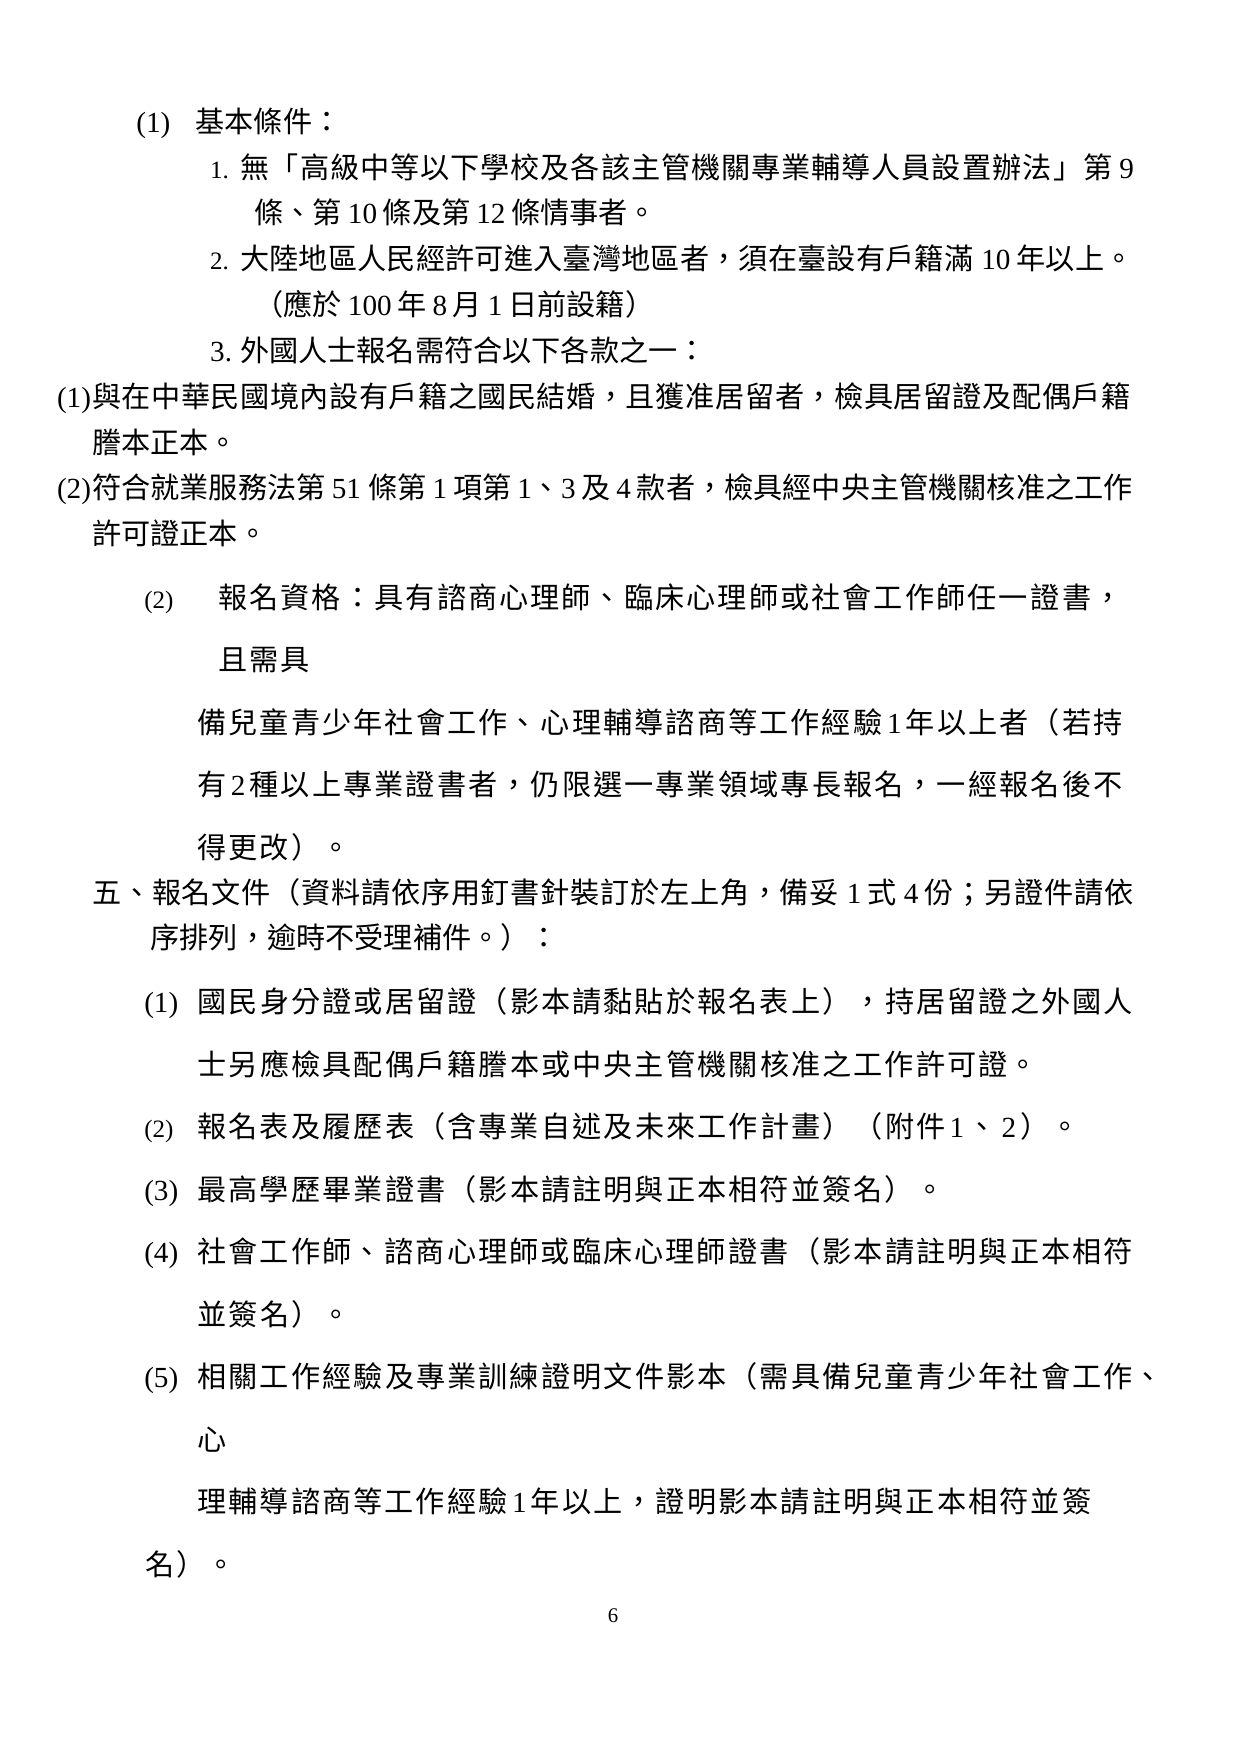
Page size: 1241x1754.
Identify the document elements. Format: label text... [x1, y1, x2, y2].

list 國民身分證或居留證（影本請黏貼於報名表上），持居留證之外國人士另應檢具配偶戶籍謄本或中央主管機關核准之工作許可證。 [136, 958, 1134, 1083]
list 社會工作師、諮商心理師或臨床心理師證書（影本請註明與正本相符並簽名）。 [136, 1208, 1134, 1333]
list 大陸地區人民經許可進入臺灣地區者，須在臺設有戶籍滿10年以上。（應於100年8月1日前設籍） [210, 233, 1134, 325]
list 最高學歷畢業證書（影本請註明與正本相符並簽名）。 [136, 1146, 1134, 1208]
text 備兒童青少年社會工作、心理輔導諮商等工作經驗1年以上者（若持有2種以上專業證書者，仍限選一專業領域專長報名，一經報名後不得更改）。 [195, 679, 1134, 866]
list 符合就業服務法第51 條第1項第1、3及4款者，檢具經中央主管機關核准之工作許可證正本。 [57, 462, 1134, 554]
list 外國人士報名需符合以下各款之一： [210, 325, 1134, 371]
list 相關工作經驗及專業訓練證明文件影本（需具備兒童青少年社會工作、心 [136, 1333, 1134, 1458]
list 基本條件： [136, 96, 1134, 141]
list 報名資格：具有諮商心理師、臨床心理師或社會工作師任一證書，且需具 [136, 554, 1134, 679]
text 五、報名文件（資料請依序用釘書針裝訂於左上角，備妥1式4份；另證件請依序排列，逾時不受理補件。）： [92, 866, 1134, 958]
list 報名表及履歷表（含專業自述及未來工作計畫）（附件1、2）。 [136, 1083, 1134, 1146]
list 無「高級中等以下學校及各該主管機關專業輔導人員設置辦法」第9條、第10條及第12條情事者。 [210, 141, 1134, 233]
list 與在中華民國境內設有戶籍之國民結婚，且獲准居留者，檢具居留證及配偶戶籍謄本正本。 [57, 371, 1134, 462]
text 理輔導諮商等工作經驗1年以上，證明影本請註明與正本相符並簽名）。 [136, 1458, 1134, 1583]
